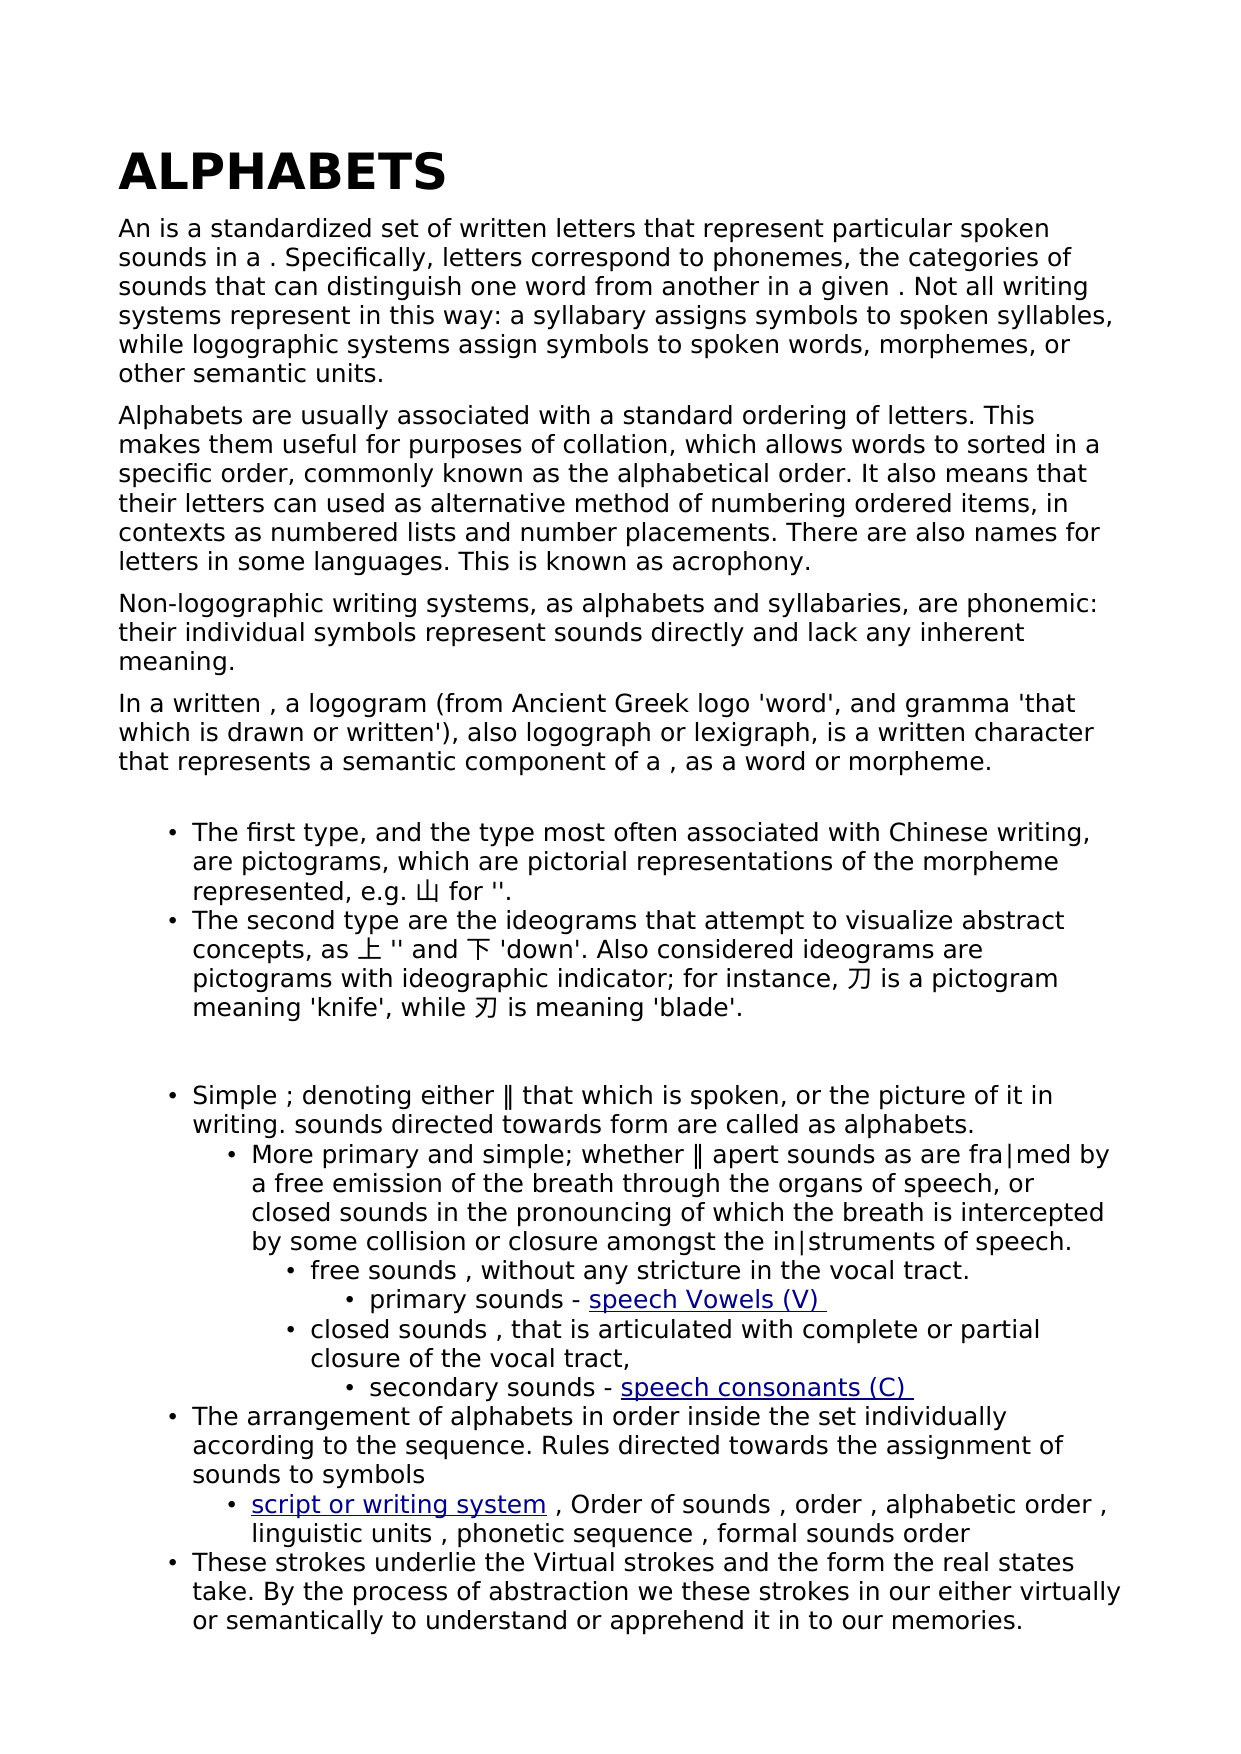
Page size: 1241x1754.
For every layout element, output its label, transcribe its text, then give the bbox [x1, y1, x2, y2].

list The second type are the ideograms that attempt to visualize abstract concepts, as 上 '' and 下 'down'. Also considered ideograms are pictograms with ideographic indicator; for instance, 刀 is a pictogram meaning 'knife', while 刃 is meaning 'blade'. [177, 906, 1122, 1022]
list script or writing system , Order of sounds , order , alphabetic order , linguistic units , phonetic sequence , formal sounds order [236, 1490, 1122, 1548]
list More primary and simple; whether ‖ apert sounds as are fra∣med by a free emission of the breath through the organs of speech, or closed sounds in the pronouncing of which the breath is intercepted by some collision or closure amongst the in∣struments of speech. [236, 1140, 1122, 1256]
list The first type, and the type most often associated with Chinese writing, are pictograms, which are pictorial representations of the morpheme represented, e.g. 山 for ''. [177, 818, 1122, 906]
text In a written , a logogram (from Ancient Greek logo 'word', and gramma 'that which is drawn or written'), also logograph or lexigraph, is a written character that represents a semantic component of a , as a word or morpheme. [118, 689, 1122, 776]
list closed sounds , that is articulated with complete or partial closure of the vocal tract, [295, 1315, 1122, 1373]
text Non-logographic writing systems, as alphabets and syllabaries, are phonemic: their individual symbols represent sounds directly and lack any inherent meaning. [118, 589, 1122, 676]
list Simple ; denoting either ‖ that which is spoken, or the picture of it in writing. sounds directed towards form are called as alphabets. [177, 1081, 1122, 1140]
text Alphabets are usually associated with a standard ordering of letters. This makes them useful for purposes of collation, which allows words to sorted in a specific order, commonly known as the alphabetical order. It also means that their letters can used as alternative method of numbering ordered items, in contexts as numbered lists and number placements. There are also names for letters in some languages. This is known as acrophony. [118, 401, 1122, 576]
list The arrangement of alphabets in order inside the set individually according to the sequence. Rules directed towards the assignment of sounds to symbols [177, 1402, 1122, 1490]
list secondary sounds - speech consonants (C) [354, 1373, 1122, 1402]
subtitle ALPHABETS [118, 143, 1122, 201]
list free sounds , without any stricture in the vocal tract. [295, 1256, 1122, 1286]
text An is a standardized set of written letters that represent particular spoken sounds in a . Specifically, letters correspond to phonemes, the categories of sounds that can distinguish one word from another in a given . Not all writing systems represent in this way: a syllabary assigns symbols to spoken syllables, while logographic systems assign symbols to spoken words, morphemes, or other semantic units. [118, 214, 1122, 389]
list These strokes underlie the Virtual strokes and the form the real states take. By the process of abstraction we these strokes in our either virtually or semantically to understand or apprehend it in to our memories. [177, 1548, 1122, 1636]
list primary sounds - speech Vowels (V) [354, 1286, 1122, 1315]
